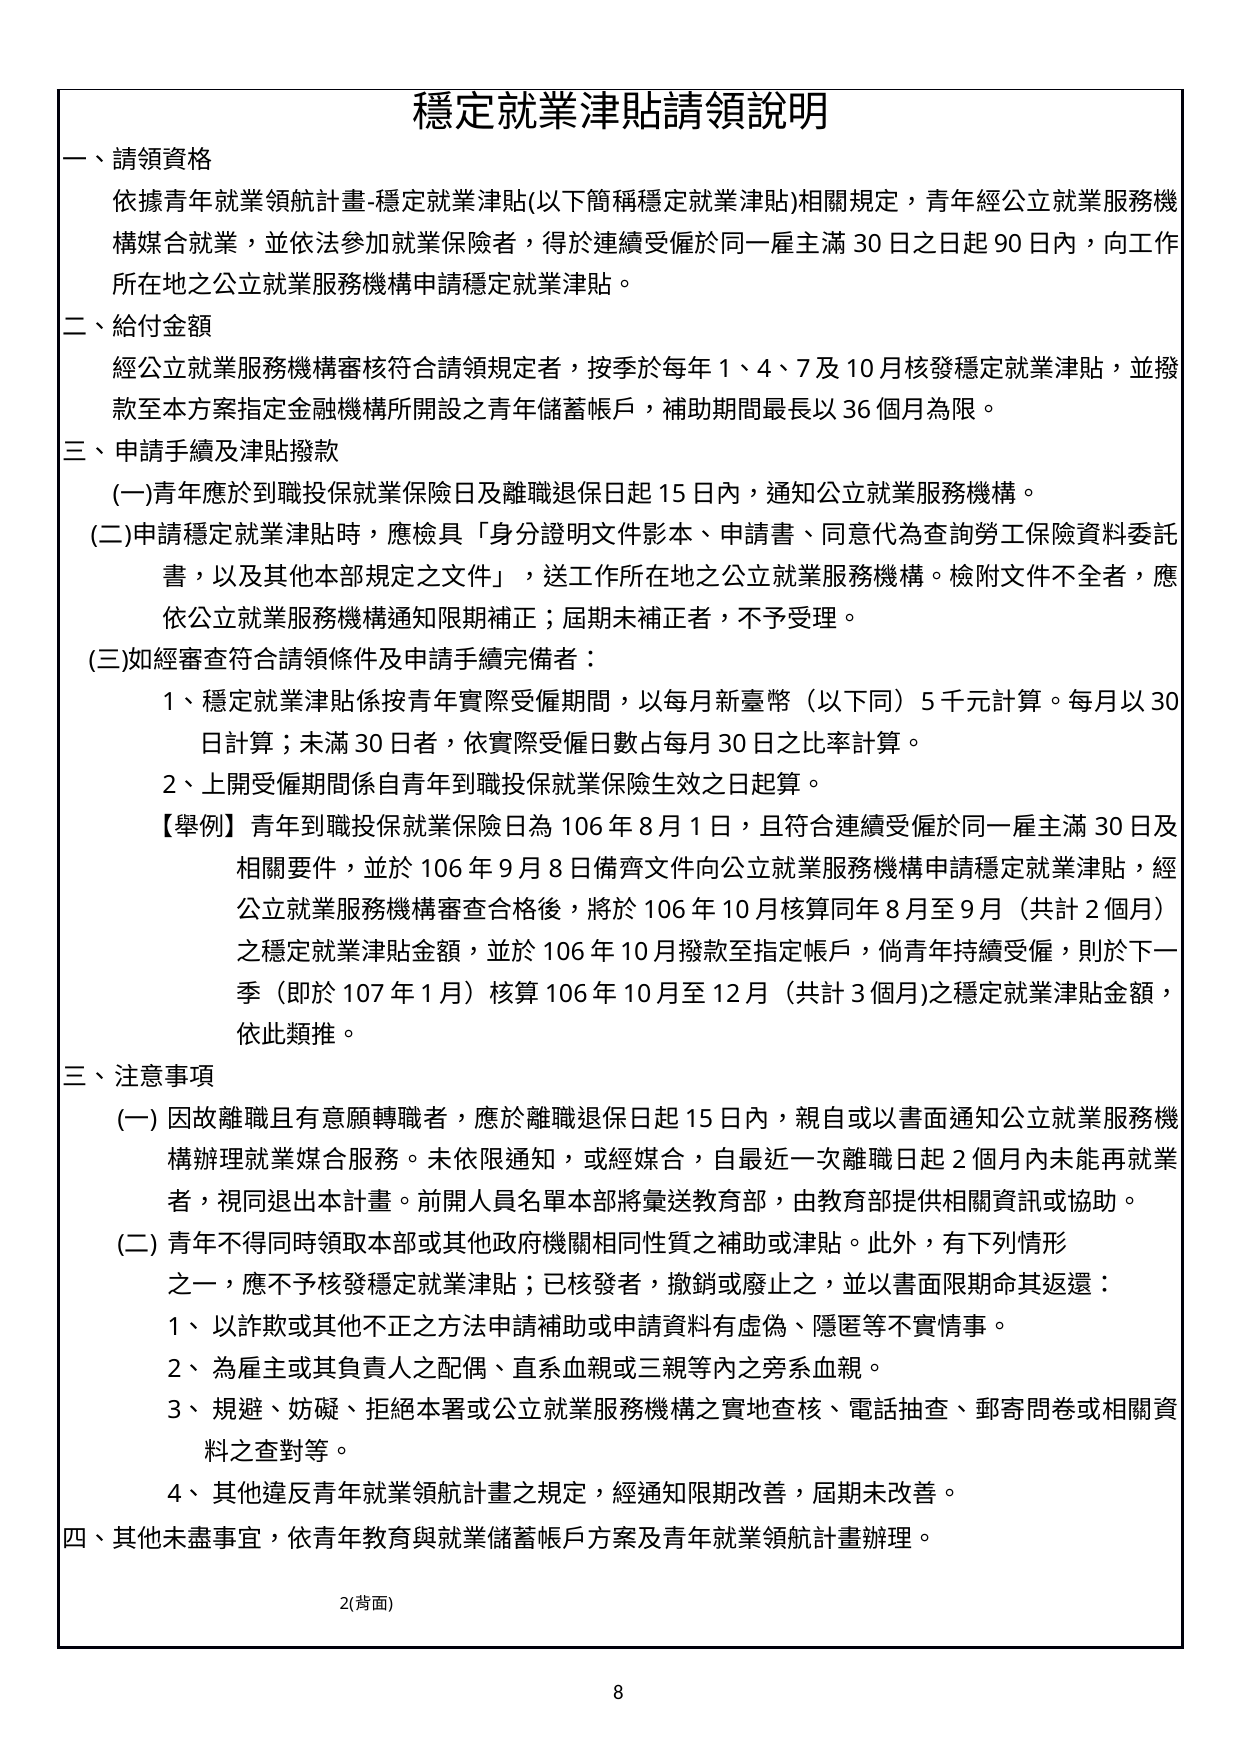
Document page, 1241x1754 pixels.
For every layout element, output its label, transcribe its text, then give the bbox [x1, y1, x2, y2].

table_cell 穩定就業津貼請領說明 一、請領資格 依據青年就業領航計畫-穩定就業津貼(以下簡稱穩定就業津貼)相關規定，青年經公立就業服務機構媒合就業，並依法參加就業保險者，得於連續受僱於同一雇主滿30日之日起90日內，向工作所在地之公立就業服務機構申請穩定就業津貼。 二、給付金額 經公立就業服務機構審核符合請領規定者，按季於每年1、4、7及10月核發穩定就業津貼，並撥款至本方案指定金融機構所開設之青年儲蓄帳戶，補助期間最長以36個月為限。 申請手續及津貼撥款 (一)青年應於到職投保就業保險日及離職退保日起15日內，通知公立就業服務機構。 (二)申請穩定就業津貼時，應檢具「身分證明文件影本、申請書、同意代為查詢勞工保險資料委託書，以及其他本部規定之文件」，送工作所在地之公立就業服務機構。檢附文件不全者，應依公立就業服務機構通知限期補正；屆期未補正者，不予受理。 (三)如經審查符合請領條件及申請手續完備者： 1、穩定就業津貼係按青年實際受僱期間，以每月新臺幣（以下同）5千元計算。每月以30日計算；未滿30日者，依實際受僱日數占每月30日之比率計算。 2、上開受僱期間係自青年到職投保就業保險生效之日起算。 【舉例】青年到職投保就業保險日為106年8月1日，且符合連續受僱於同一雇主滿30日及相關要件，並於106年9月8日備齊文件向公立就業服務機構申請穩定就業津貼，經公立就業服務機構審查合格後，將於106年10月核算同年8月至9月（共計2個月）之穩定就業津貼金額，並於106年10月撥款至指定帳戶，倘青年持續受僱，則於下一季（即於107年1月）核算106年10月至12月（共計3個月)之穩定就業津貼金額，依此類推。 注意事項 因故離職且有意願轉職者，應於離職退保日起15日內，親自或以書面通知公立就業服務機構辦理就業媒合服務。未依限通知，或經媒合，自最近一次離職日起2個月內未能再就業者，視同退出本計畫。前開人員名單本部將彙送教育部，由教育部提供相關資訊或協助。 青年不得同時領取本部或其他政府機關相同性質之補助或津貼。此外，有下列情形 之一，應不予核發穩定就業津貼；已核發者，撤銷或廢止之，並以書面限期命其返還： 以詐欺或其他不正之方法申請補助或申請資料有虛偽、隱匿等不實情事。 為雇主或其負責人之配偶、直系血親或三親等內之旁系血親。 規避、妨礙、拒絕本署或公立就業服務機構之實地查核、電話抽查、郵寄問卷或相關資料之查對等。 其他違反青年就業領航計畫之規定，經通知限期改善，屆期未改善。 四、其他未盡事宜，依青年教育與就業儲蓄帳戶方案及青年就業領航計畫辦理。 2(背面) [60, 90, 1181, 1646]
